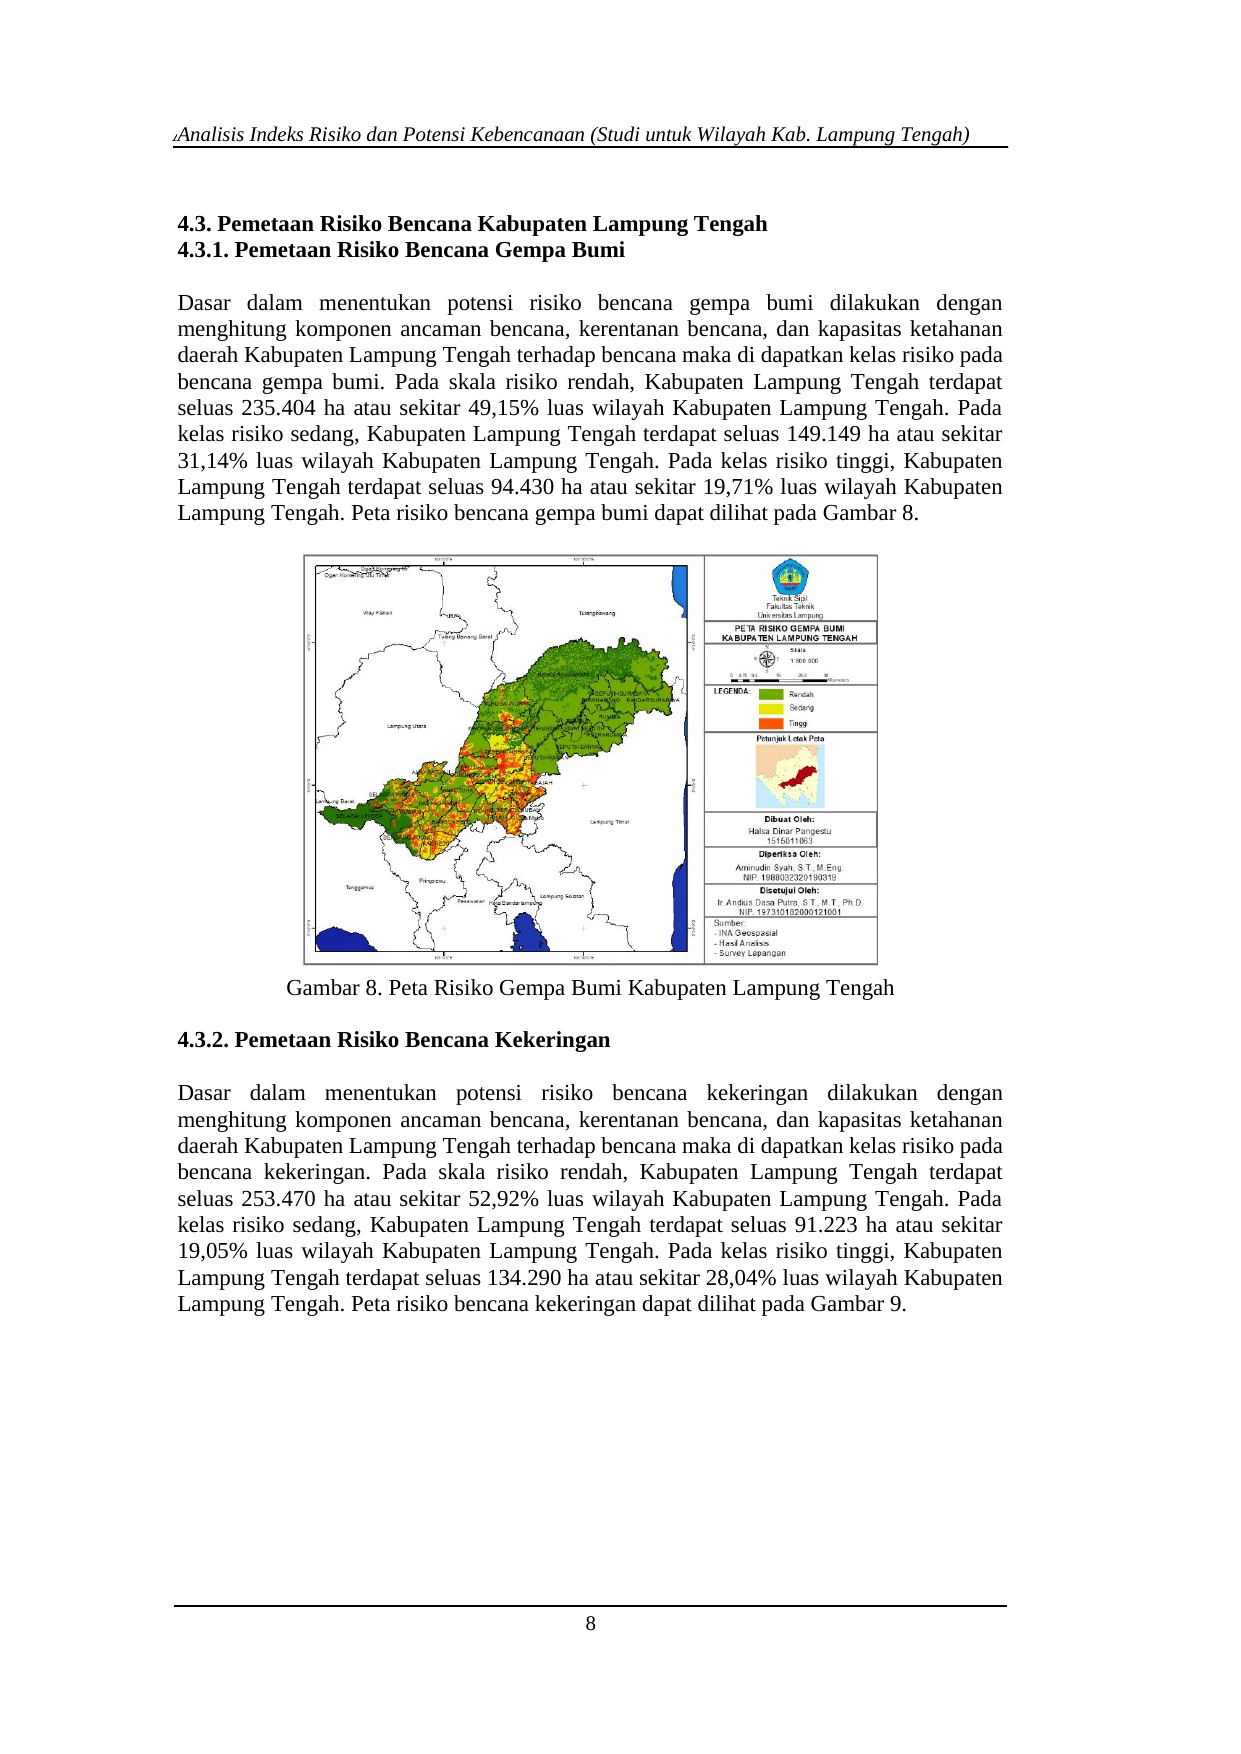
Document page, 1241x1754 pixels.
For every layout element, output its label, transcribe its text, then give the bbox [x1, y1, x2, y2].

text Dasar dalam menentukan potensi risiko bencana kekeringan dilakukan dengan menghitung komponen ancaman bencana, kerentanan bencana, dan kapasitas ketahanan daerah Kabupaten Lampung Tengah terhadap bencana maka di dapatkan kelas risiko pada bencana kekeringan. Pada skala risiko rendah, Kabupaten Lampung Tengah terdapat seluas 253.470 ha atau sekitar 52,92% luas wilayah Kabupaten Lampung Tengah. Pada kelas risiko sedang, Kabupaten Lampung Tengah terdapat seluas 91.223 ha atau sekitar 19,05% luas wilayah Kabupaten Lampung Tengah. Pada kelas risiko tinggi, Kabupaten Lampung Tengah terdapat seluas 134.290 ha atau sekitar 28,04% luas wilayah Kabupaten Lampung Tengah. Peta risiko bencana kekeringan dapat dilihat pada Gambar 9. [177, 1079, 1004, 1316]
text 4.3.1. Pemetaan Risiko Bencana Gempa Bumi [177, 236, 1004, 262]
picture [301, 552, 880, 968]
text Gambar 8. Peta Risiko Gempa Bumi Kabupaten Lampung Tengah [177, 974, 1004, 1000]
text 4.3.2. Pemetaan Risiko Bencana Kekeringan [177, 1027, 1004, 1053]
text 4.3. Pemetaan Risiko Bencana Kabupaten Lampung Tengah [177, 209, 1004, 236]
text Dasar dalam menentukan potensi risiko bencana gempa bumi dilakukan dengan menghitung komponen ancaman bencana, kerentanan bencana, dan kapasitas ketahanan daerah Kabupaten Lampung Tengah terhadap bencana maka di dapatkan kelas risiko pada bencana gempa bumi. Pada skala risiko rendah, Kabupaten Lampung Tengah terdapat seluas 235.404 ha atau sekitar 49,15% luas wilayah Kabupaten Lampung Tengah. Pada kelas risiko sedang, Kabupaten Lampung Tengah terdapat seluas 149.149 ha atau sekitar 31,14% luas wilayah Kabupaten Lampung Tengah. Pada kelas risiko tinggi, Kabupaten Lampung Tengah terdapat seluas 94.430 ha atau sekitar 19,71% luas wilayah Kabupaten Lampung Tengah. Peta risiko bencana gempa bumi dapat dilihat pada Gambar 8. [177, 289, 1004, 526]
